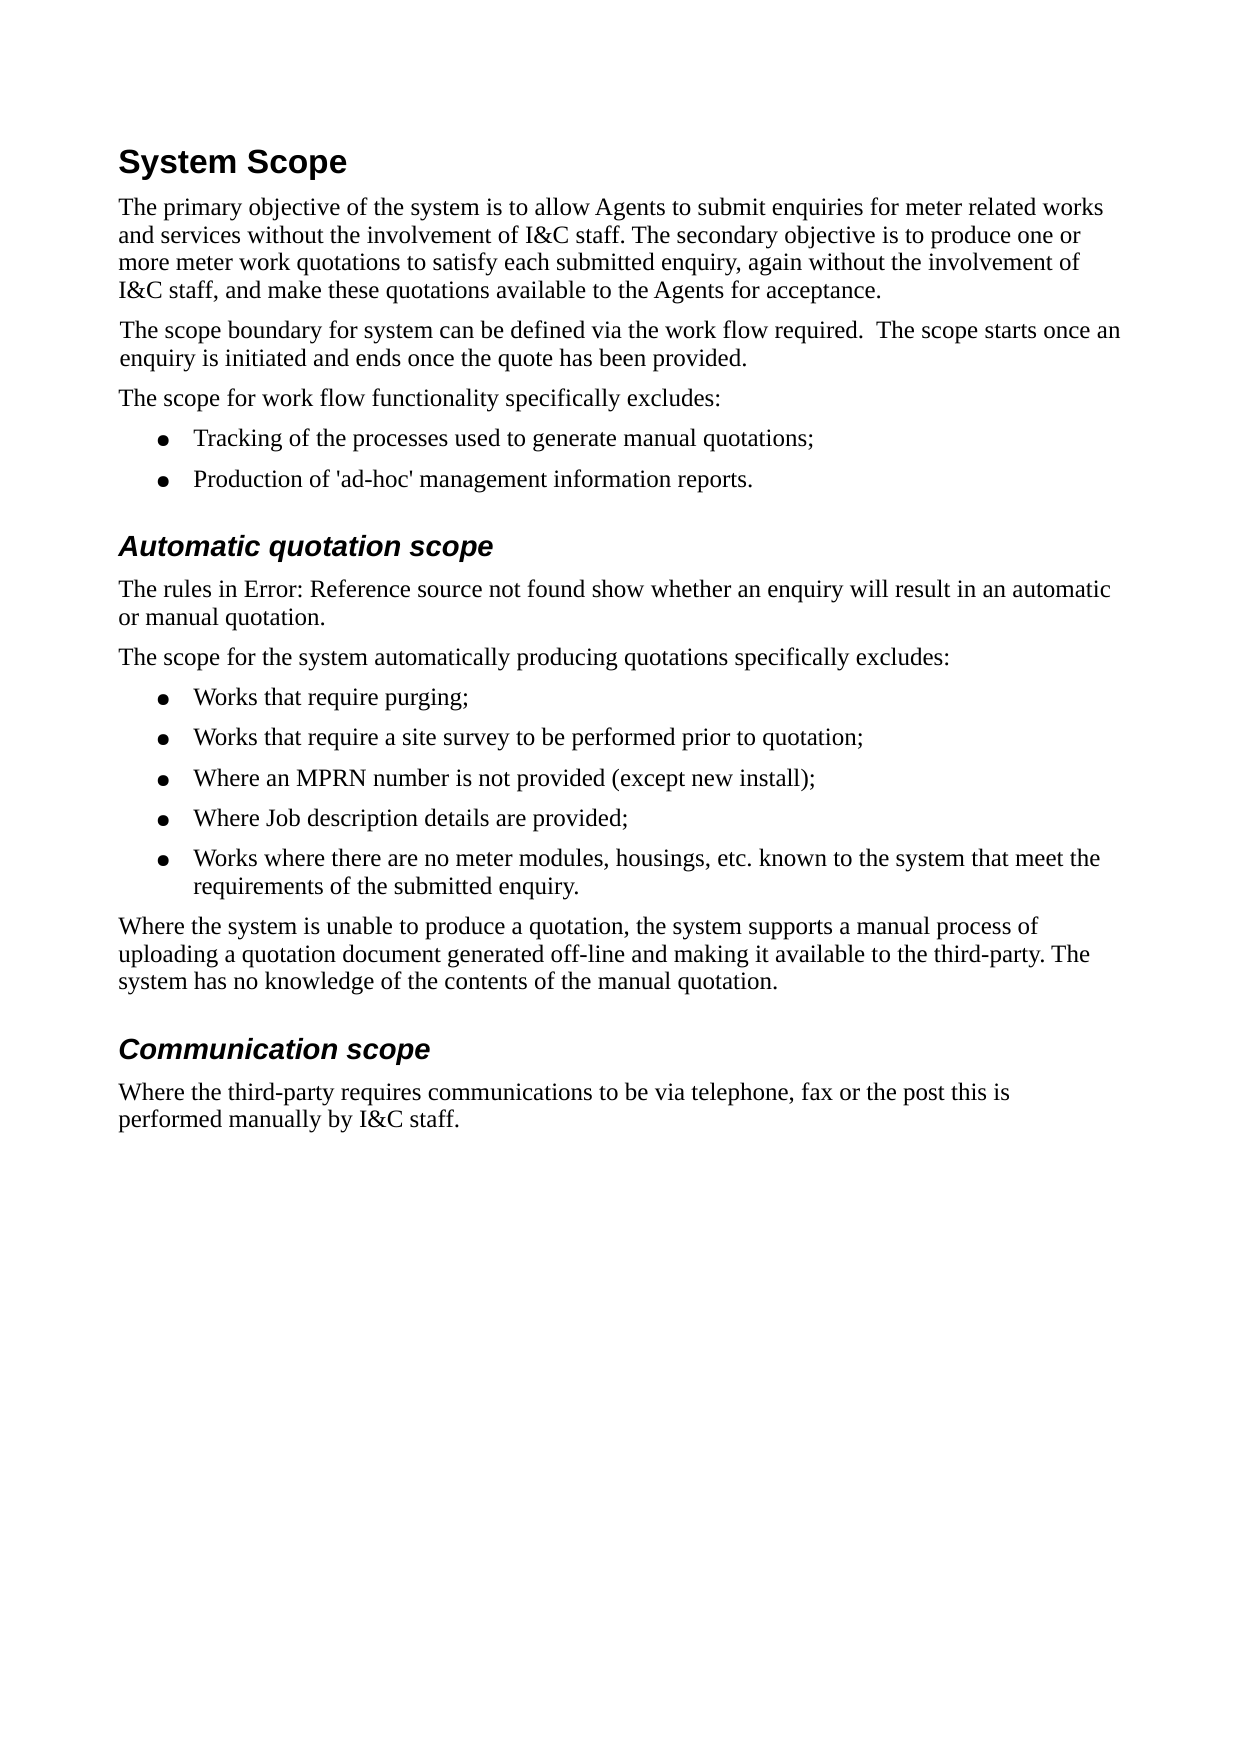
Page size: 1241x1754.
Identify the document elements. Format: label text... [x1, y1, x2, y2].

list Where Job description details are provided; [156, 804, 1122, 832]
text Where the system is unable to produce a quotation, the system supports a manual process of uploading a quotation document generated off-line and making it available to the third-party. The system has no knowledge of the contents of the manual quotation. [118, 912, 1122, 995]
list The scope boundary for system can be defined via the work flow required. The scope starts once an enquiry is initiated and ends once the quote has been provided. [82, 316, 1122, 372]
list Works that require a site survey to be performed prior to quotation; [156, 723, 1122, 751]
text The scope for the system automatically producing quotations specifically excludes: [118, 643, 1122, 671]
text The rules in show whether an enquiry will result in an automatic or manual quotation. [118, 575, 1122, 631]
subtitle System Scope [118, 143, 1122, 181]
text The primary objective of the system is to allow Agents to submit enquiries for meter related works and services without the involvement of I&C staff. The secondary objective is to produce one or more meter work quotations to satisfy each submitted enquiry, again without the involvement of I&C staff, and make these quotations available to the Agents for acceptance. [118, 193, 1122, 304]
subtitle Communication scope [118, 1033, 1122, 1065]
subtitle Automatic quotation scope [118, 530, 1122, 563]
list Tracking of the processes used to generate manual quotations; [156, 424, 1122, 452]
list Where an MPRN number is not provided (except new install); [156, 764, 1122, 791]
text Where the third-party requires communications to be via telephone, fax or the post this is performed manually by I&C staff. [118, 1078, 1122, 1133]
list Production of 'ad-hoc' management information reports. [156, 465, 1122, 492]
list Works that require purging; [156, 683, 1122, 711]
text The scope for work flow functionality specifically excludes: [118, 384, 1122, 412]
list Works where there are no meter modules, housings, etc. known to the system that meet the requirements of the submitted enquiry. [156, 844, 1122, 899]
